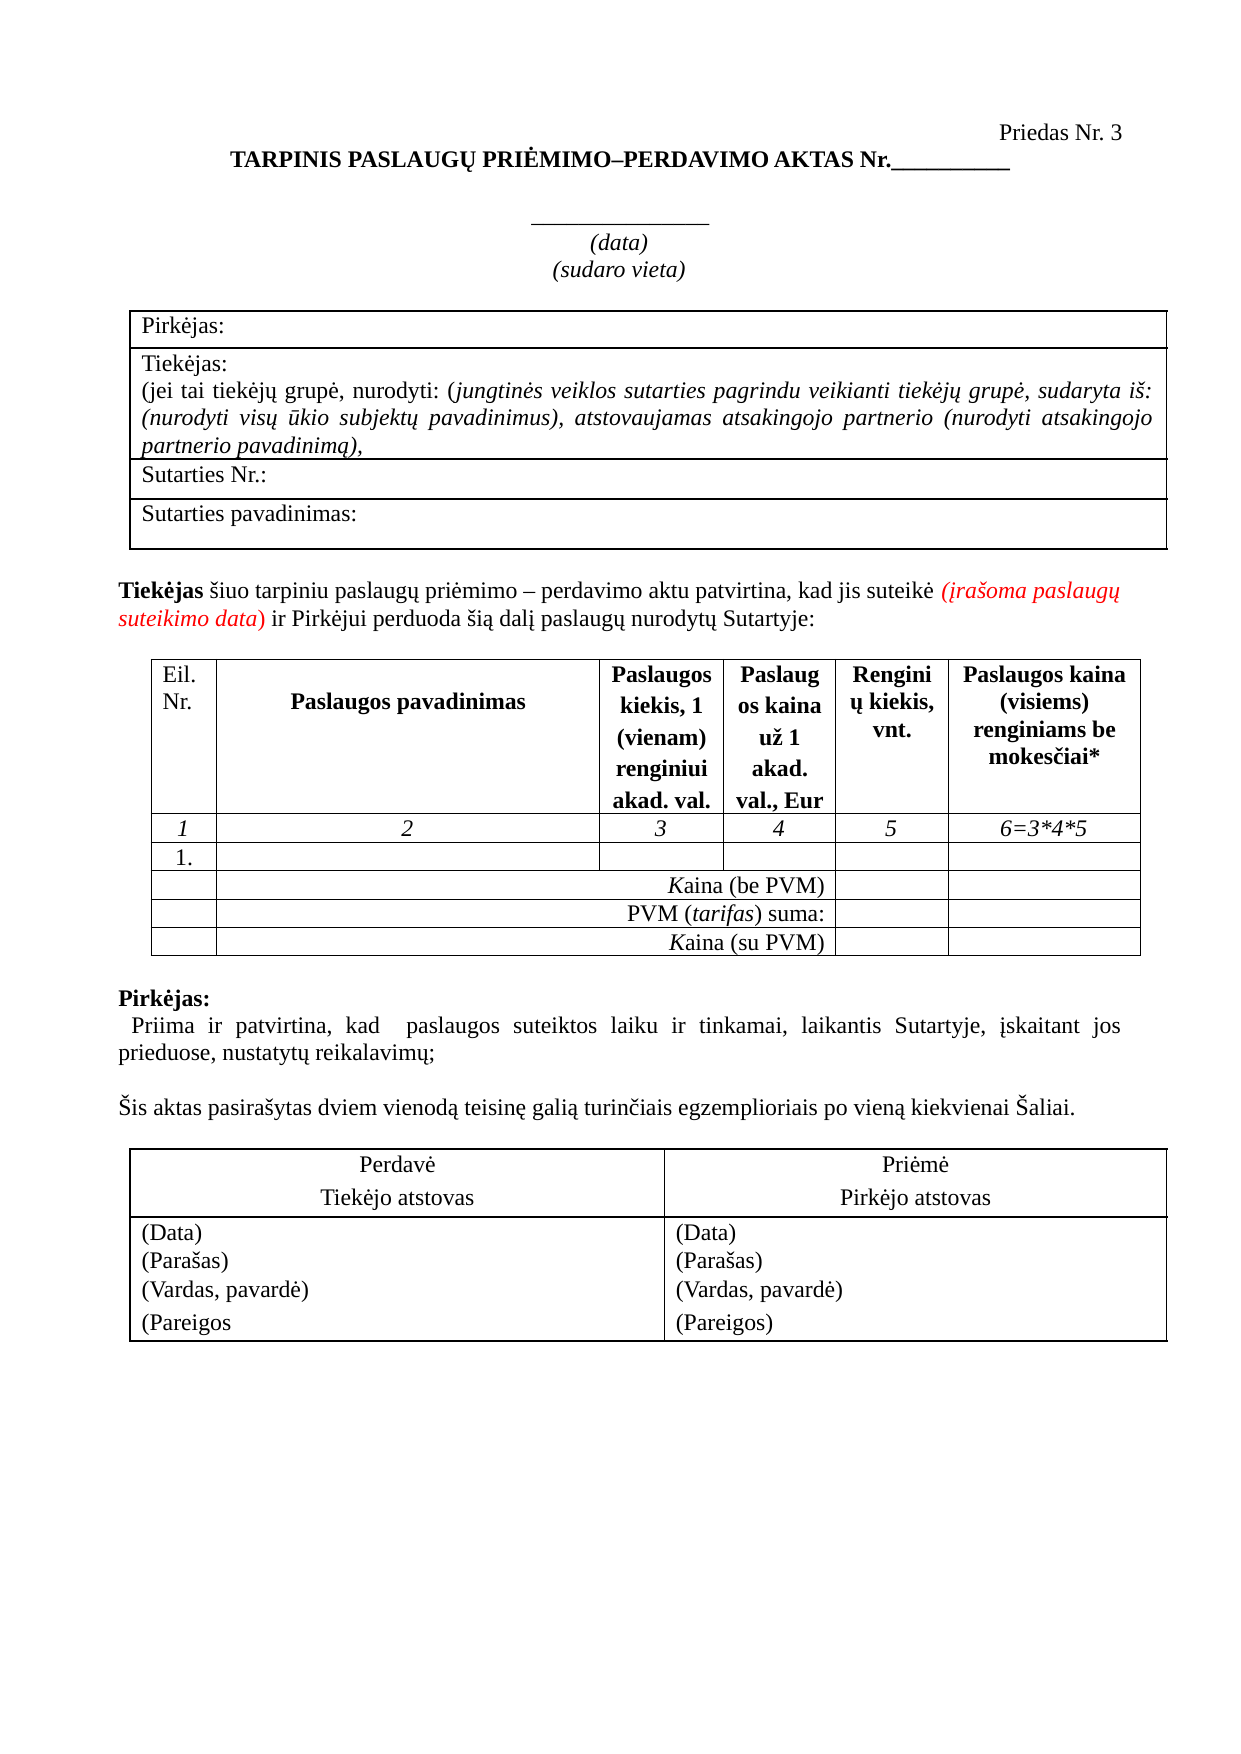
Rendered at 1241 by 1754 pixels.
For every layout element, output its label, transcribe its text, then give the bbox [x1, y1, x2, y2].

table_header Paslaugos kiekis, 1 (vienam) renginiui akad. val. [600, 660, 723, 813]
text (data) [118, 228, 1122, 255]
table_header Paslaugos pavadinimas [217, 660, 599, 813]
list Pirkėjas: [118, 984, 1122, 1011]
table_cell Tiekėjo atstovas [131, 1177, 664, 1216]
table_cell [949, 843, 1140, 870]
table_header Pirkėjas: [131, 312, 1166, 347]
table_cell [836, 871, 948, 898]
table_cell [836, 843, 948, 870]
text _______________ [118, 200, 1122, 228]
table_cell [949, 900, 1140, 927]
table_cell Kaina (be PVM) [217, 871, 835, 898]
table_cell (Vardas, pavardė) [131, 1276, 664, 1308]
table_header Paslaugos kaina už 1 akad. val., Eur [724, 660, 835, 813]
table_cell Pirkėjo atstovas [665, 1177, 1166, 1216]
table_cell (Pareigos) [665, 1308, 1166, 1340]
table_header Renginių kiekis, vnt. [836, 660, 948, 813]
table_cell (Parašas) [131, 1246, 664, 1276]
table_cell [949, 871, 1140, 898]
table_cell [600, 843, 723, 870]
table_cell [836, 928, 948, 955]
table_cell Sutarties pavadinimas: [131, 500, 1166, 548]
table_cell [836, 900, 948, 927]
text TARPINIS PASLAUGŲ PRIĖMIMO–PERDAVIMO AKTAS Nr.__________ [118, 146, 1122, 173]
table_cell 4 [724, 814, 835, 842]
table_header Priėmė [665, 1150, 1166, 1177]
table_cell 1. [152, 843, 216, 870]
table_cell [217, 843, 599, 870]
table_cell (Parašas) [665, 1246, 1166, 1276]
table_cell (Vardas, pavardė) [665, 1276, 1166, 1308]
table_cell 3 [600, 814, 723, 842]
table_cell 2 [217, 814, 599, 842]
table_cell PVM (tarifas) suma: [217, 900, 835, 927]
table_cell [152, 900, 216, 927]
text (sudaro vieta) [118, 255, 1122, 282]
table_header Perdavė [131, 1150, 664, 1177]
table_cell (Data) [665, 1218, 1166, 1246]
table_header Eil. Nr. [152, 660, 216, 813]
table_cell Kaina (su PVM) [217, 928, 835, 955]
table_cell [152, 928, 216, 955]
table_cell 1 [152, 814, 216, 842]
table_cell [949, 928, 1140, 955]
table_cell 5 [836, 814, 948, 842]
table_cell Tiekėjas: (jei tai tiekėjų grupė, nurodyti: (jungtinės veiklos sutarties pagrindu veikianti tiekėjų grupė, sudaryta iš: (nurodyti visų ūkio subjektų pavadinimus), atstovaujamas atsakingojo partnerio (nurodyti atsakingojo partnerio pavadinimą), [131, 349, 1166, 458]
table_cell [724, 843, 835, 870]
table_cell [152, 871, 216, 898]
table_header Paslaugos kaina (visiems) renginiams be mokesčiai* [949, 660, 1140, 813]
list Priima ir patvirtina, kad paslaugos suteiktos laiku ir tinkamai, laikantis Sutartyje, įskaitant jos prieduose, nustatytų reikalavimų; [118, 1011, 1122, 1066]
table_cell 6=3*4*5 [949, 814, 1140, 842]
text Šis aktas pasirašytas dviem vienodą teisinę galią turinčiais egzemplioriais po vieną kiekvienai Šaliai. [118, 1093, 1122, 1121]
table_cell (Data) [131, 1218, 664, 1246]
table_cell Sutarties Nr.: [131, 460, 1166, 498]
table_cell (Pareigos [131, 1308, 664, 1340]
text Priedas Nr. 3 [118, 118, 1122, 146]
list Tiekėjas šiuo tarpiniu paslaugų priėmimo – perdavimo aktu patvirtina, kad jis suteikė (įrašoma paslaugų suteikimo data) ir Pirkėjui perduoda šią dalį paslaugų nurodytų Sutartyje: [118, 577, 1122, 632]
